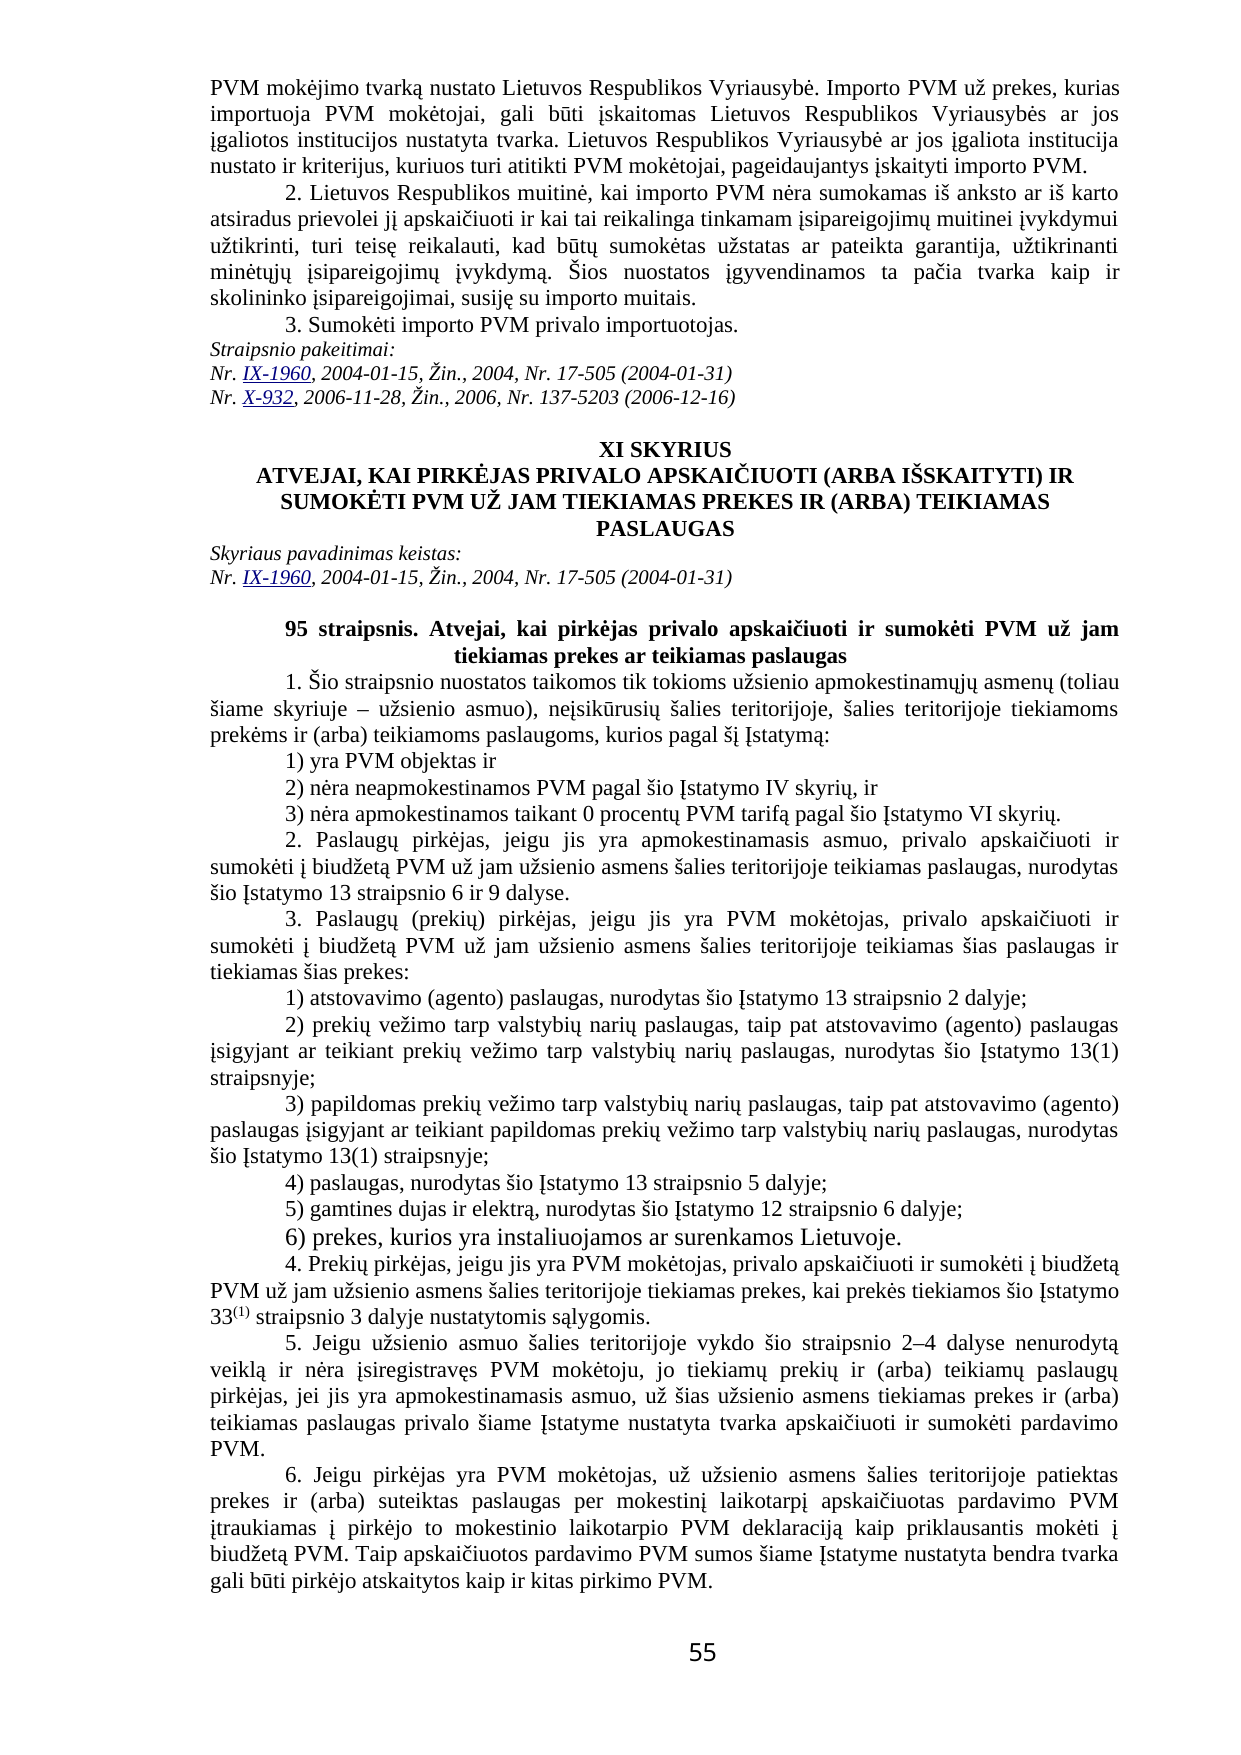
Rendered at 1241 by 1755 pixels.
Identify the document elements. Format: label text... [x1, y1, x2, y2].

text 1) yra PVM objektas ir [210, 747, 1120, 774]
text ATVEJAI, KAI PIRKĖJAS PRIVALO APSKAIČIUOTI (ARBA IŠSKAITYTI) IR SUMOKĖTI PVM UŽ JAM TIEKIAMAS PREKES IR (ARBA) TEIKIAMAS PASLAUGAS [210, 462, 1120, 541]
text Nr. IX-1960, 2004-01-15, Žin., 2004, Nr. 17-505 (2004-01-31) [210, 565, 1120, 589]
text 2) nėra neapmokestinamos PVM pagal šio Įstatymo IV skyrių, ir [210, 774, 1120, 800]
text 4) paslaugas, nurodytas šio Įstatymo 13 straipsnio 5 dalyje; [210, 1169, 1120, 1195]
text 6. Jeigu pirkėjas yra PVM mokėtojas, už užsienio asmens šalies teritorijoje patiektas prekes ir (arba) suteiktas paslaugas per mokestinį laikotarpį apskaičiuotas pardavimo PVM įtraukiamas į pirkėjo to mokestinio laikotarpio PVM deklaraciją kaip priklausantis mokėti į biudžetą PVM. Taip apskaičiuotos pardavimo PVM sumos šiame Įstatyme nustatyta bendra tvarka gali būti pirkėjo atskaitytos kaip ir kitas pirkimo PVM. [210, 1461, 1120, 1593]
text 6) prekes, kurios yra instaliuojamos ar surenkamos Lietuvoje. [210, 1222, 1120, 1250]
text Nr. IX-1960, 2004-01-15, Žin., 2004, Nr. 17-505 (2004-01-31) [210, 361, 1120, 385]
text 2. Lietuvos Respublikos muitinė, kai importo PVM nėra sumokamas iš anksto ar iš karto atsiradus prievolei jį apskaičiuoti ir kai tai reikalinga tinkamam įsipareigojimų muitinei įvykdymui užtikrinti, turi teisę reikalauti, kad būtų sumokėtas užstatas ar pateikta garantija, užtikrinanti minėtųjų įsipareigojimų įvykdymą. Šios nuostatos įgyvendinamos ta pačia tvarka kaip ir skolininko įsipareigojimai, susiję su importo muitais. [210, 179, 1120, 311]
text 2. Paslaugų pirkėjas, jeigu jis yra apmokestinamasis asmuo, privalo apskaičiuoti ir sumokėti į biudžetą PVM už jam užsienio asmens šalies teritorijoje teikiamas paslaugas, nurodytas šio Įstatymo 13 straipsnio 6 ir 9 dalyse. [210, 826, 1120, 905]
text 5) gamtines dujas ir elektrą, nurodytas šio Įstatymo 12 straipsnio 6 dalyje; [210, 1195, 1120, 1222]
text 4. Prekių pirkėjas, jeigu jis yra PVM mokėtojas, privalo apskaičiuoti ir sumokėti į biudžetą PVM už jam užsienio asmens šalies teritorijoje tiekiamas prekes, kai prekės tiekiamos šio Įstatymo 33(1) straipsnio 3 dalyje nustatytomis sąlygomis. [210, 1250, 1120, 1329]
text 3. Sumokėti importo PVM privalo importuotojas. [210, 311, 1120, 337]
text PVM mokėjimo tvarką nustato Lietuvos Respublikos Vyriausybė. Importo PVM už prekes, kurias importuoja PVM mokėtojai, gali būti įskaitomas Lietuvos Respublikos Vyriausybės ar jos įgaliotos institucijos nustatyta tvarka. Lietuvos Respublikos Vyriausybė ar jos įgaliota institucija nustato ir kriterijus, kuriuos turi atitikti PVM mokėtojai, pageidaujantys įskaityti importo PVM. [210, 73, 1120, 179]
text 5. Jeigu užsienio asmuo šalies teritorijoje vykdo šio straipsnio 2–4 dalyse nenurodytą veiklą ir nėra įsiregistravęs PVM mokėtoju, jo tiekiamų prekių ir (arba) teikiamų paslaugų pirkėjas, jei jis yra apmokestinamasis asmuo, už šias užsienio asmens tiekiamas prekes ir (arba) teikiamas paslaugas privalo šiame Įstatyme nustatyta tvarka apskaičiuoti ir sumokėti pardavimo PVM. [210, 1329, 1120, 1461]
text 1. Šio straipsnio nuostatos taikomos tik tokioms užsienio apmokestinamųjų asmenų (toliau šiame skyriuje – užsienio asmuo), neįsikūrusių šalies teritorijoje, šalies teritorijoje tiekiamoms prekėms ir (arba) teikiamoms paslaugoms, kurios pagal šį Įstatymą: [210, 668, 1120, 747]
text Straipsnio pakeitimai: [210, 337, 1120, 361]
text 2) prekių vežimo tarp valstybių narių paslaugas, taip pat atstovavimo (agento) paslaugas įsigyjant ar teikiant prekių vežimo tarp valstybių narių paslaugas, nurodytas šio Įstatymo 13(1) straipsnyje; [210, 1011, 1120, 1090]
text 1) atstovavimo (agento) paslaugas, nurodytas šio Įstatymo 13 straipsnio 2 dalyje; [210, 984, 1120, 1011]
text Skyriaus pavadinimas keistas: [210, 541, 1120, 565]
text 95 straipsnis. Atvejai, kai pirkėjas privalo apskaičiuoti ir sumokėti PVM už jam tiekiamas prekes ar teikiamas paslaugas [285, 616, 1120, 668]
text 3) nėra apmokestinamos taikant 0 procentų PVM tarifą pagal šio Įstatymo VI skyrių. [210, 800, 1120, 826]
text 3. Paslaugų (prekių) pirkėjas, jeigu jis yra PVM mokėtojas, privalo apskaičiuoti ir sumokėti į biudžetą PVM už jam užsienio asmens šalies teritorijoje teikiamas šias paslaugas ir tiekiamas šias prekes: [210, 905, 1120, 984]
text 3) papildomas prekių vežimo tarp valstybių narių paslaugas, taip pat atstovavimo (agento) paslaugas įsigyjant ar teikiant papildomas prekių vežimo tarp valstybių narių paslaugas, nurodytas šio Įstatymo 13(1) straipsnyje; [210, 1090, 1120, 1169]
text XI SKYRIUS [210, 436, 1120, 462]
text Nr. X-932, 2006-11-28, Žin., 2006, Nr. 137-5203 (2006-12-16) [210, 385, 1120, 409]
